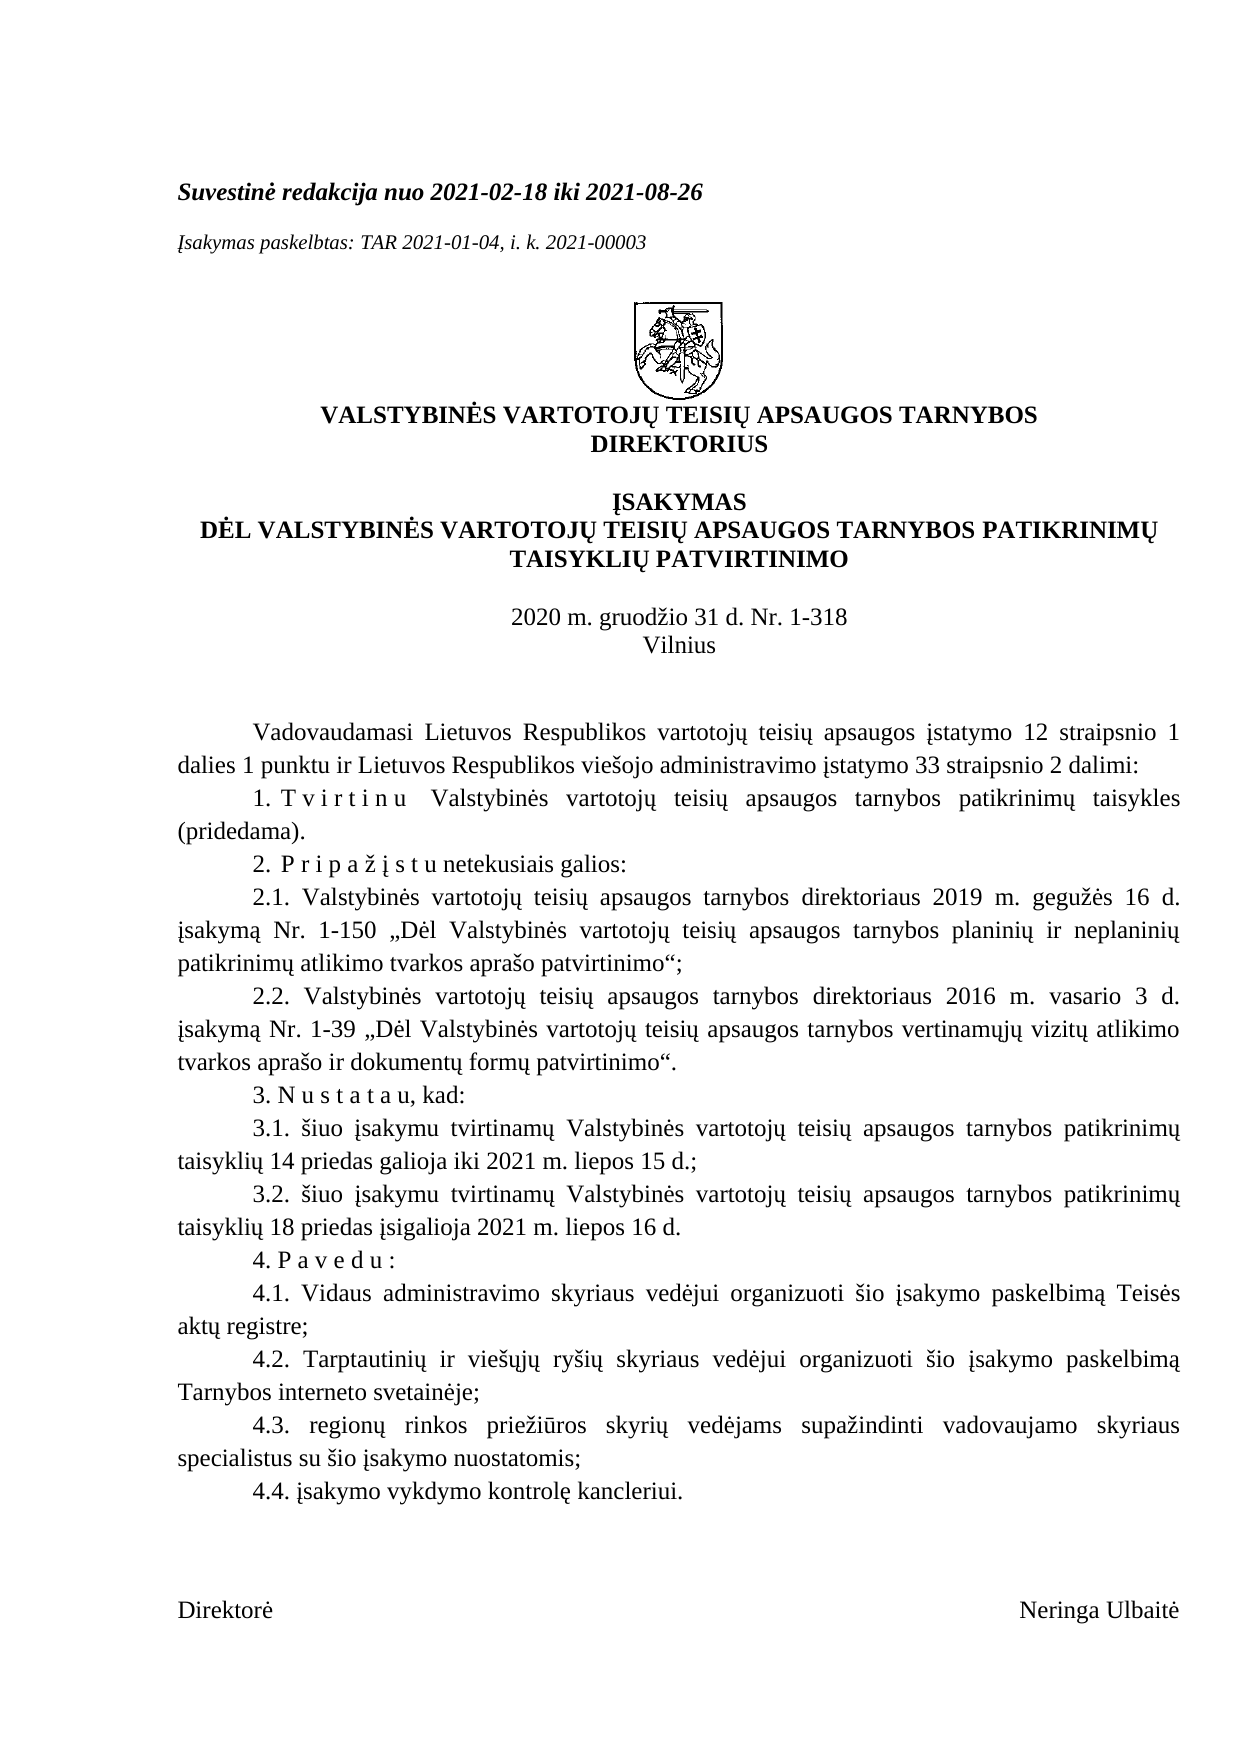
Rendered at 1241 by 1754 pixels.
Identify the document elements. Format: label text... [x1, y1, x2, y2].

text DIREKTORIUS [177, 429, 1181, 458]
text 4.4. įsakymo vykdymo kontrolę kancleriui. [177, 1476, 1181, 1505]
text Įsakymas paskelbtas: TAR 2021-01-04, i. k. 2021-00003 [177, 230, 1181, 254]
text DĖL VALSTYBINĖS VARTOTOJŲ TEISIŲ APSAUGOS TARNYBOS PATIKRINIMŲ TAISYKLIŲ PATVIRTINIMO [177, 516, 1181, 573]
text Vilnius [177, 631, 1181, 659]
text 2.1. Valstybinės vartotojų teisių apsaugos tarnybos direktoriaus 2019 m. gegužės 16 d. įsakymą Nr. 1-150 „Dėl Valstybinės vartotojų teisių apsaugos tarnybos planinių ir neplaninių patikrinimų atlikimo tvarkos aprašo patvirtinimo“; [177, 882, 1181, 977]
text 2020 m. gruodžio 31 d. Nr. 1-318 [177, 602, 1181, 631]
text 3. N u s t a t a u, kad: [177, 1080, 1181, 1109]
text 3.2. šiuo įsakymu tvirtinamų Valstybinės vartotojų teisių apsaugos tarnybos patikrinimų taisyklių 18 priedas įsigalioja 2021 m. liepos 16 d. [177, 1179, 1181, 1241]
text 3.1. šiuo įsakymu tvirtinamų Valstybinės vartotojų teisių apsaugos tarnybos patikrinimų taisyklių 14 priedas galioja iki 2021 m. liepos 15 d.; [177, 1113, 1181, 1175]
text Vadovaudamasi Lietuvos Respublikos vartotojų teisių apsaugos įstatymo 12 straipsnio 1 dalies 1 punktu ir Lietuvos Respublikos viešojo administravimo įstatymo 33 straipsnio 2 dalimi: [177, 717, 1181, 778]
text 4. P a v e d u : [177, 1245, 1181, 1274]
text 4.1. Vidaus administravimo skyriaus vedėjui organizuoti šio įsakymo paskelbimą Teisės aktų registre; [177, 1278, 1181, 1340]
text 2.2. Valstybinės vartotojų teisių apsaugos tarnybos direktoriaus 2016 m. vasario 3 d. įsakymą Nr. 1-39 „Dėl Valstybinės vartotojų teisių apsaugos tarnybos vertinamųjų vizitų atlikimo tvarkos aprašo ir dokumentų formų patvirtinimo“. [177, 981, 1181, 1076]
text Suvestinė redakcija nuo 2021-02-18 iki 2021-08-26 [177, 177, 1181, 206]
text 1. Tvirtinu Valstybinės vartotojų teisių apsaugos tarnybos patikrinimų taisykles (pridedama). [177, 783, 1181, 844]
text 2. P r i p a ž į s t u netekusiais galios: [177, 849, 1181, 878]
text ĮSAKYMAS [177, 487, 1181, 516]
text 4.3. regionų rinkos priežiūros skyrių vedėjams supažindinti vadovaujamo skyriaus specialistus su šio įsakymo nuostatomis; [177, 1410, 1181, 1472]
text VALSTYBINĖS VARTOTOJŲ TEISIŲ APSAUGOS TARNYBOS [177, 401, 1181, 429]
text 4.2. Tarptautinių ir viešųjų ryšių skyriaus vedėjui organizuoti šio įsakymo paskelbimą Tarnybos interneto svetainėje; [177, 1344, 1181, 1406]
text Direktorė Neringa Ulbaitė [177, 1596, 1181, 1624]
